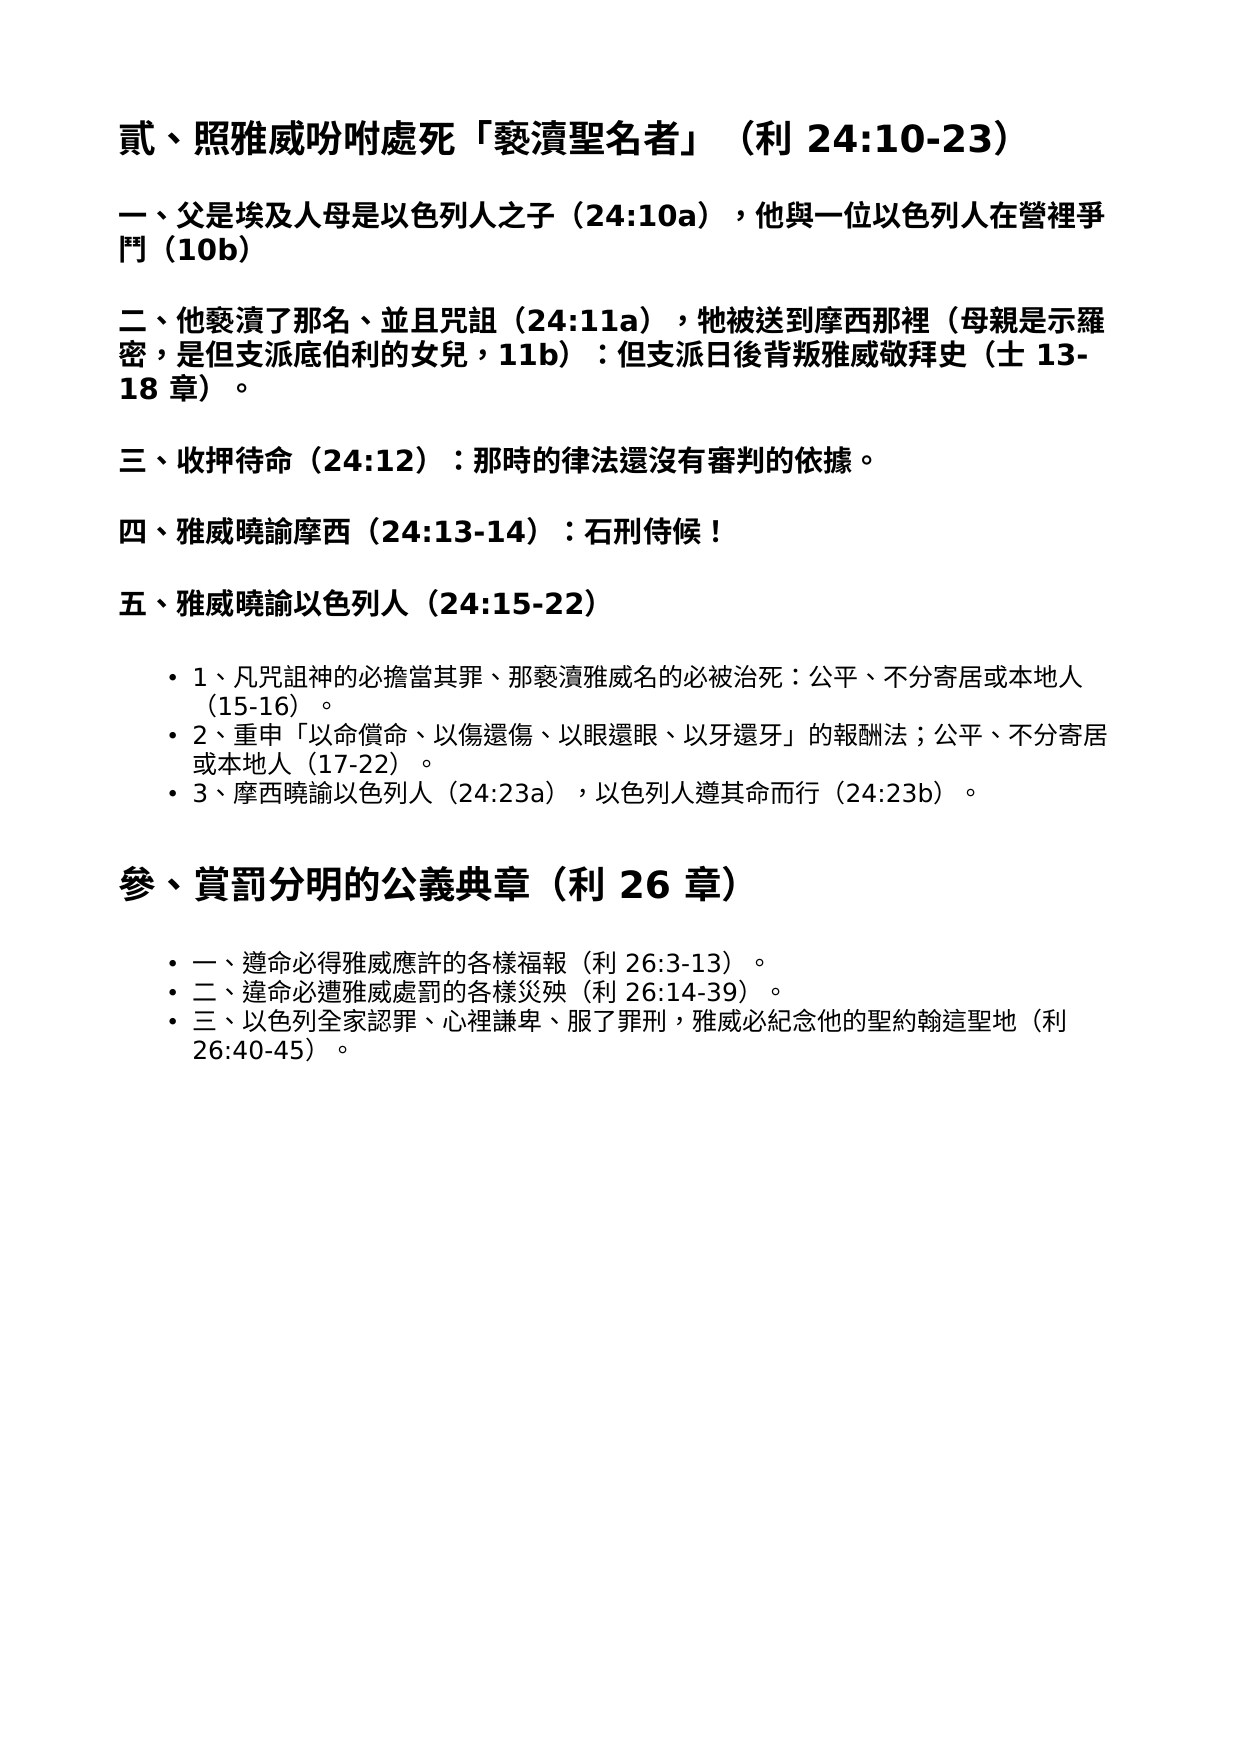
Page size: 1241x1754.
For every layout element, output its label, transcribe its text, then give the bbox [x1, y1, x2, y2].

subtitle 貳、照雅威吩咐處死「褻瀆聖名者」（利 24:10-23） [118, 118, 1122, 162]
list 一、遵命必得雅威應許的各樣福報（利 26:3-13）。 [177, 949, 1122, 978]
list 二、違命必遭雅威處罰的各樣災殃（利 26:14-39）。 [177, 978, 1122, 1007]
list 三、以色列全家認罪、心裡謙卑、服了罪刑，雅威必紀念他的聖約翰這聖地（利 26:40-45）。 [177, 1007, 1122, 1066]
list 3、摩西曉諭以色列人（24:23a），以色列人遵其命而行（24:23b）。 [177, 779, 1122, 809]
subtitle 一、父是埃及人母是以色列人之子（24:10a），他與一位以色列人在營裡爭鬥（10b） [118, 199, 1122, 267]
list 1、凡咒詛神的必擔當其罪、那褻瀆雅威名的必被治死：公平、不分寄居或本地人（15-16）。 [177, 663, 1122, 721]
list 2、重申「以命償命、以傷還傷、以眼還眼、以牙還牙」的報酬法；公平、不分寄居或本地人（17-22）。 [177, 721, 1122, 779]
subtitle 五、雅威曉諭以色列人（24:15-22） [118, 587, 1122, 621]
subtitle 三、收押待命（24:12）：那時的律法還沒有審判的依據。 [118, 444, 1122, 478]
subtitle 參、賞罰分明的公義典章（利 26 章） [118, 863, 1122, 907]
subtitle 二、他褻瀆了那名、並且咒詛（24:11a），牠被送到摩西那裡（母親是示羅密，是但支派底伯利的女兒，11b）：但支派日後背叛雅威敬拜史（士 13-18 章）。 [118, 305, 1122, 407]
subtitle 四、雅威曉諭摩西（24:13-14）：石刑侍候！ [118, 516, 1122, 549]
